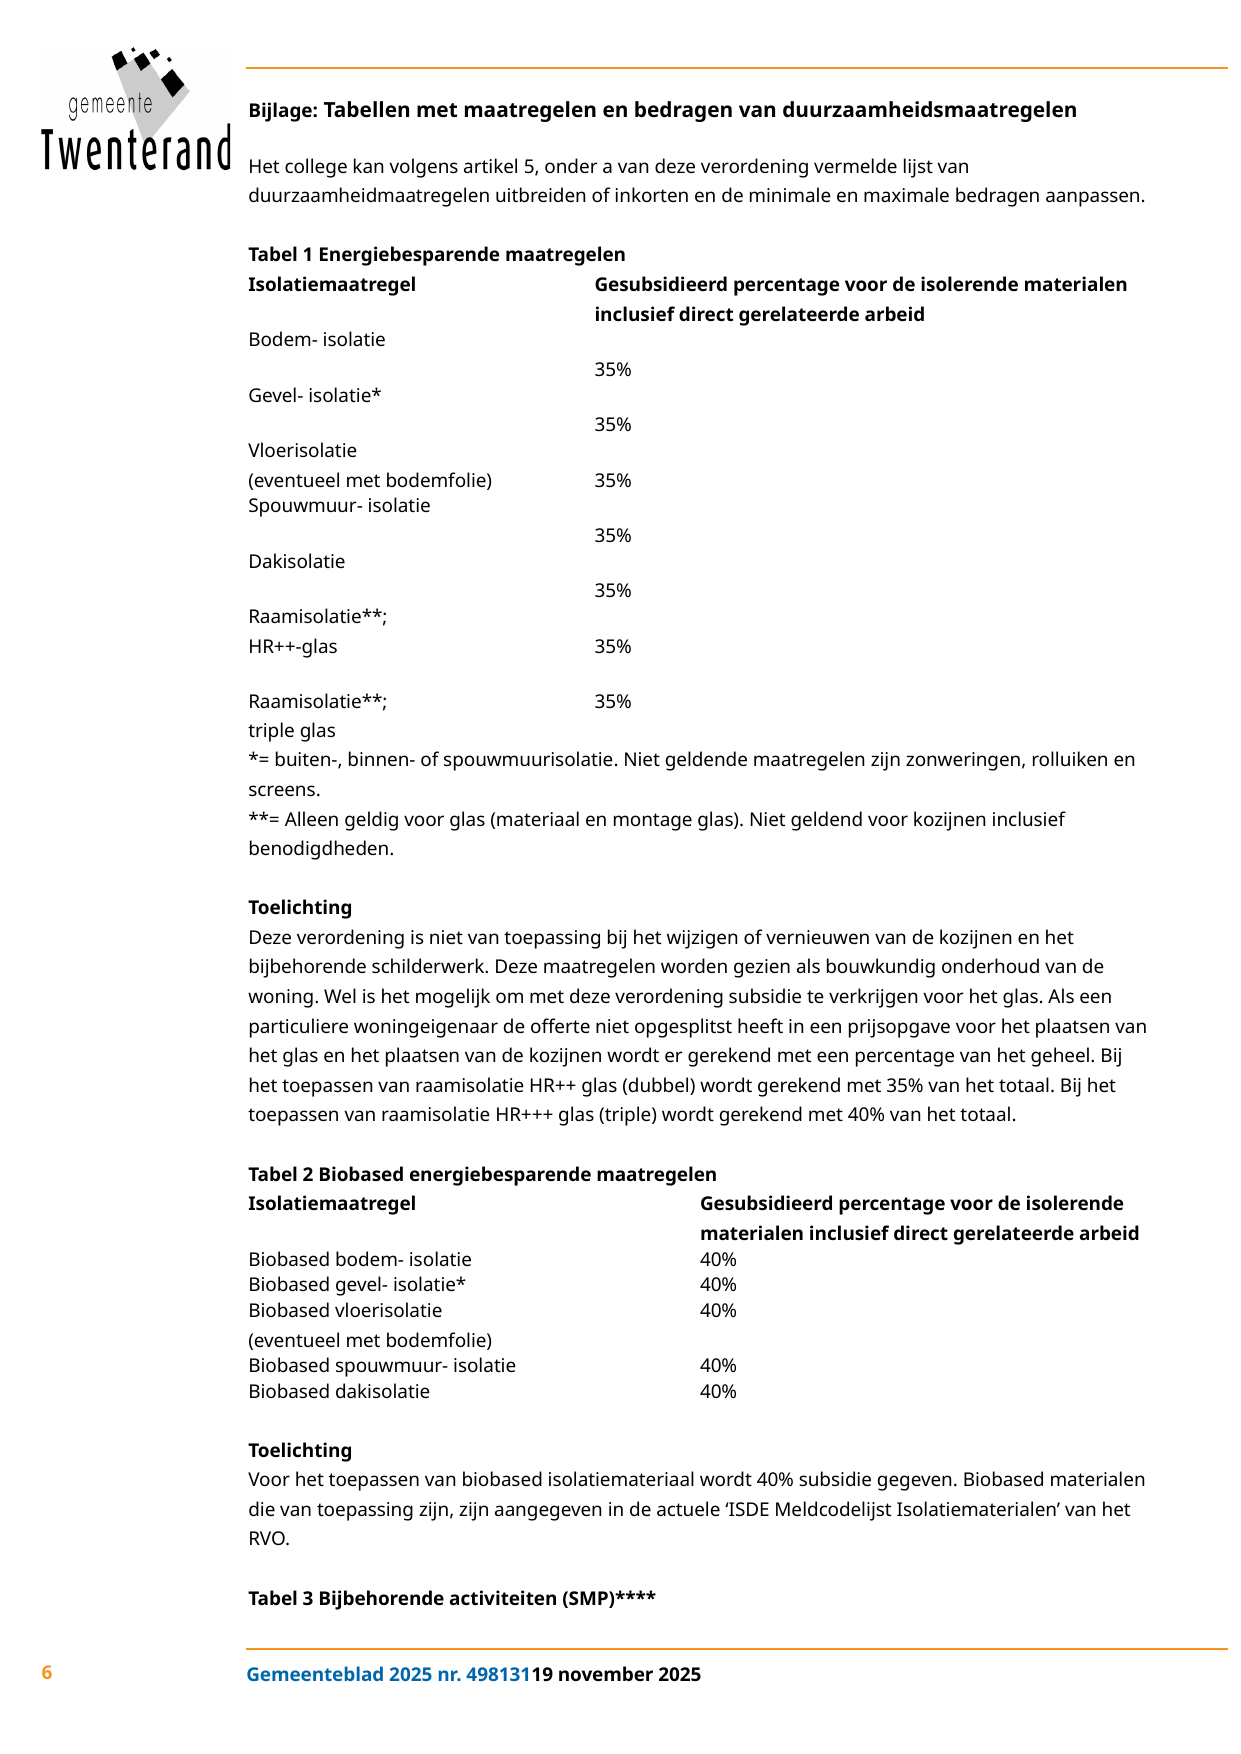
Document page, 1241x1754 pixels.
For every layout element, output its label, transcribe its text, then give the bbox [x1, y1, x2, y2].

table_cell 40% [700, 1246, 1152, 1272]
table_cell Spouwmuur- isolatie [248, 493, 594, 548]
table_cell Biobased bodem- isolatie [248, 1246, 700, 1272]
table_cell Gevel- isolatie* [248, 382, 594, 437]
table_cell Biobased dakisolatie [248, 1378, 700, 1404]
text *= buiten-, binnen- of spouwmuurisolatie. Niet geldende maatregelen zijn zonweringen, rolluiken en screens. [248, 747, 1152, 802]
table_header Isolatiemaatregel [248, 1191, 700, 1246]
text Tabel 2 Biobased energiebesparende maatregelen [248, 1161, 1152, 1187]
table_cell 40% [700, 1297, 1152, 1353]
text Voor het toepassen van biobased isolatiemateriaal wordt 40% subsidie gegeven. Biobased materialen die van toepassing zijn, zijn aangegeven in de actuele ‘ISDE Meldcodelijst Isolatiematerialen’ van het RVO. [248, 1466, 1152, 1551]
table_cell 35% [594, 437, 1152, 493]
table_header Isolatiemaatregel [248, 271, 594, 327]
table_cell Bodem- isolatie [248, 327, 594, 382]
text Tabel 3 Bijbehorende activiteiten (SMP)**** [248, 1585, 1152, 1611]
table_cell Vloerisolatie (eventueel met bodemfolie) [248, 437, 594, 493]
text Deze verordening is niet van toepassing bij het wijzigen of vernieuwen van de kozijnen en het bijbehorende schilderwerk. Deze maatregelen worden gezien als bouwkundig onderhoud van de woning. Wel is het mogelijk om met deze verordening subsidie te verkrijgen voor het glas. Als een particuliere woningeigenaar de offerte niet opgesplitst heeft in een prijsopgave voor het plaatsen van het glas en het plaatsen van de kozijnen wordt er gerekend met een percentage van het geheel. Bij het toepassen van raamisolatie HR++ glas (dubbel) wordt gerekend met 35% van het totaal. Bij het toepassen van raamisolatie HR+++ glas (triple) wordt gerekend met 40% van het totaal. [248, 924, 1152, 1127]
table_cell Biobased spouwmuur- isolatie [248, 1353, 700, 1378]
text **= Alleen geldig voor glas (materiaal en montage glas). Niet geldend voor kozijnen inclusief benodigdheden. [248, 806, 1152, 861]
text Tabel 1 Energiebesparende maatregelen [248, 242, 1152, 267]
text Toelichting [248, 1437, 1152, 1463]
table_cell 35% [594, 548, 1152, 603]
table_cell 40% [700, 1272, 1152, 1297]
table_cell 40% [700, 1353, 1152, 1378]
table_header Gesubsidieerd percentage voor de isolerende materialen inclusief direct gerelateerde arbeid [700, 1191, 1152, 1246]
table_cell 35% [594, 493, 1152, 548]
table_cell 35% [594, 603, 1152, 688]
table_cell Dakisolatie [248, 548, 594, 603]
table_cell Biobased gevel- isolatie* [248, 1272, 700, 1297]
text Toelichting [248, 894, 1152, 920]
table_cell 35% [594, 688, 1152, 743]
table_cell 35% [594, 382, 1152, 437]
table_cell Raamisolatie**; HR++-glas [248, 603, 594, 688]
text Bijlage: Tabellen met maatregelen en bedragen van duurzaamheidsmaatregelen [248, 95, 1152, 123]
table_cell Raamisolatie**; triple glas [248, 688, 594, 743]
table_cell 40% [700, 1378, 1152, 1404]
text Het college kan volgens artikel 5, onder a van deze verordening vermelde lijst van duurzaamheidmaatregelen uitbreiden of inkorten en de minimale en maximale bedragen aanpassen. [248, 153, 1152, 208]
table_cell 35% [594, 327, 1152, 382]
table_cell Biobased vloerisolatie (eventueel met bodemfolie) [248, 1297, 700, 1353]
picture [41, 47, 231, 172]
table_header Gesubsidieerd percentage voor de isolerende materialen inclusief direct gerelateerde arbeid [594, 271, 1152, 327]
